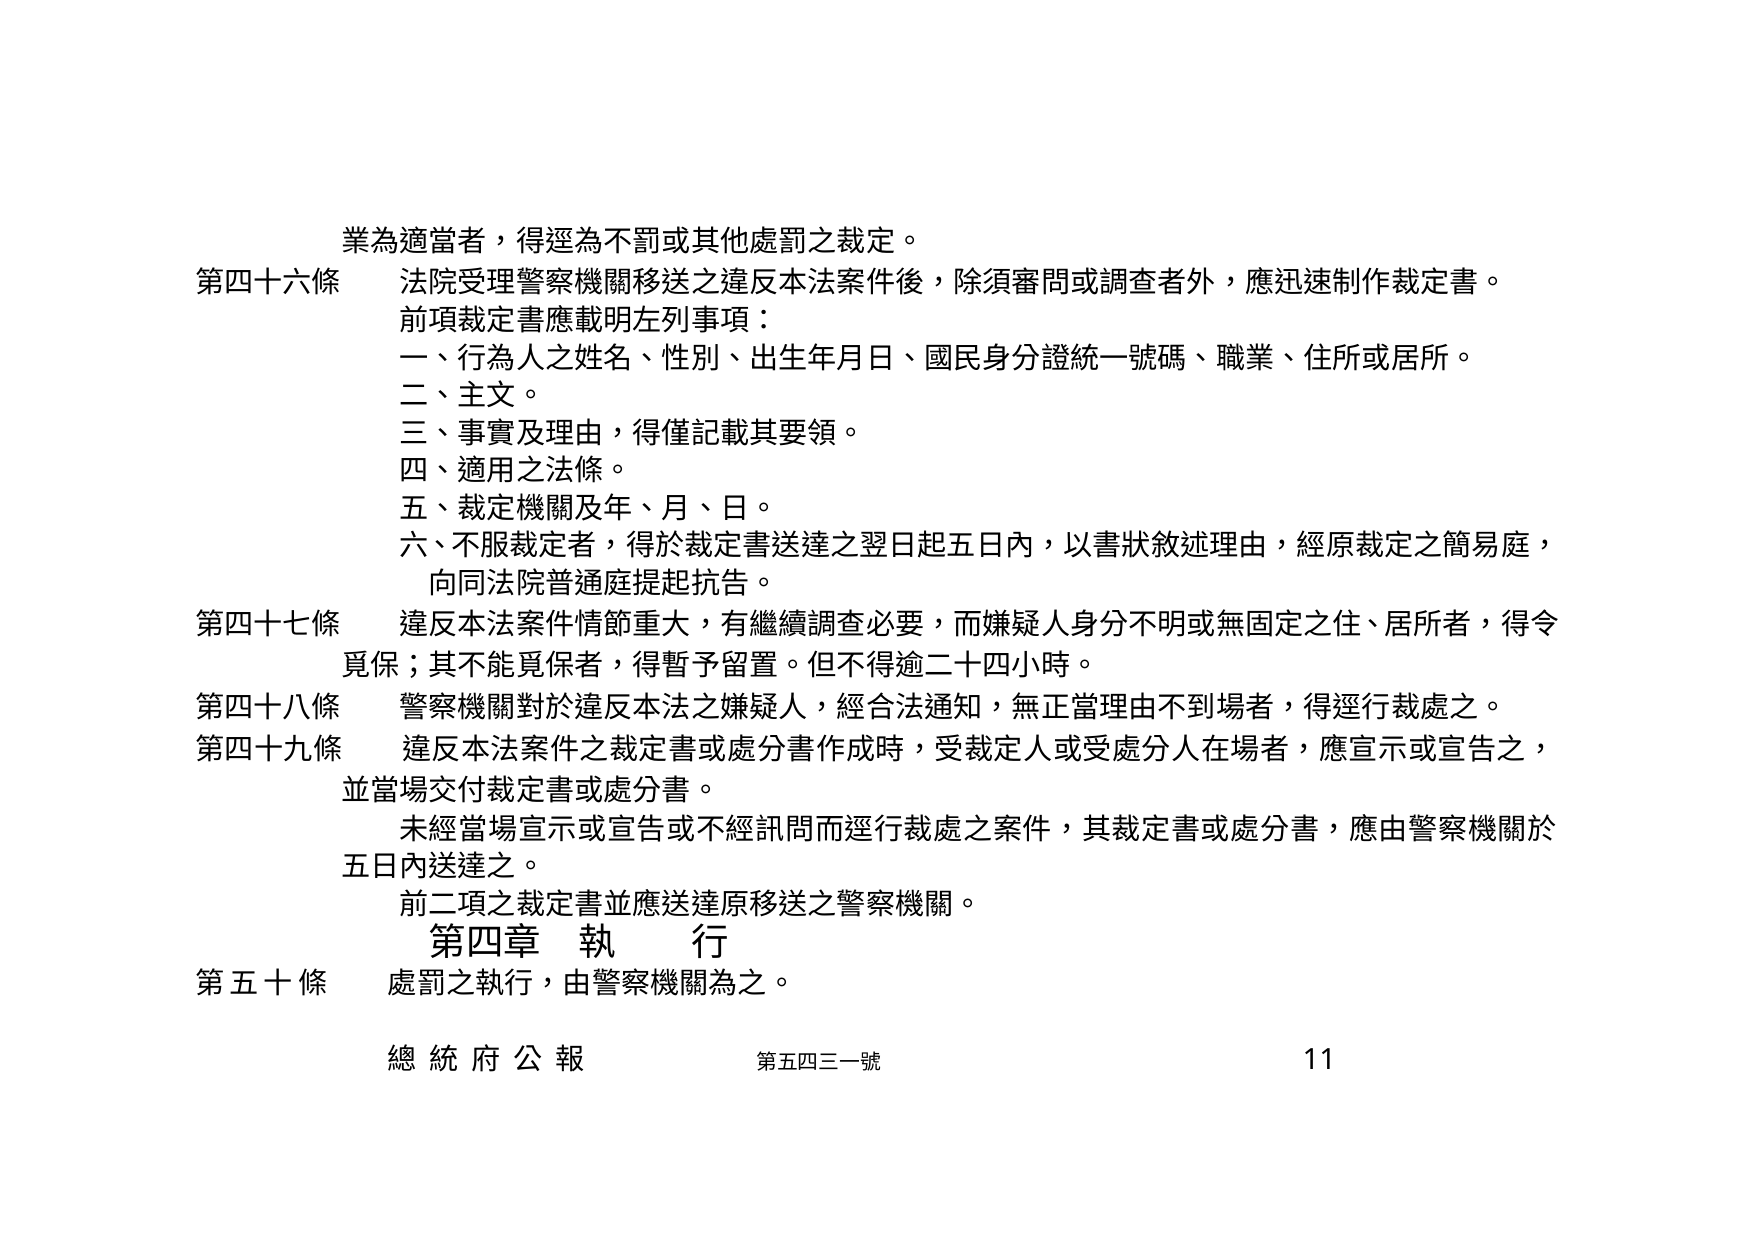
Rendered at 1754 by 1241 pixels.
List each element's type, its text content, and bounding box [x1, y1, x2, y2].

text 前二項之裁定書並應送達原移送之警察機關。 [341, 884, 1559, 922]
text 四、適用之法條。 [399, 451, 1559, 488]
text 第四十六條 法院受理警察機關移送之違反本法案件後，除須審問或調查者外，應迅速制作裁定書。 [195, 259, 1559, 301]
text 第四十九條 違反本法案件之裁定書或處分書作成時，受裁定人或受處分人在場者，應宣示或宣告之，並當場交付裁定書或處分書。 [195, 726, 1559, 809]
text 五、裁定機關及年、月、日。 [399, 488, 1559, 526]
text 未經當場宣示或宣告或不經訊問而逕行裁處之案件，其裁定書或處分書，應由警察機關於五日內送達之。 [341, 809, 1559, 884]
text 業為適當者，得逕為不罰或其他處罰之裁定。 [341, 222, 1559, 259]
text 二、主文。 [399, 376, 1559, 413]
text 前項裁定書應載明左列事項： [341, 301, 1559, 338]
text 第四十八條 警察機關對於違反本法之嫌疑人，經合法通知，無正當理由不到場者，得逕行裁處之。 [195, 684, 1559, 726]
text 第四十七條 違反本法案件情節重大，有繼續調查必要，而嫌疑人身分不明或無固定之住、居所者，得令覓保；其不能覓保者，得暫予留置。但不得逾二十四小時。 [195, 601, 1559, 684]
text 六、不服裁定者，得於裁定書送達之翌日起五日內，以書狀敘述理由，經原裁定之簡易庭，向同法院普通庭提起抗告。 [399, 526, 1559, 601]
text 三、事實及理由，得僅記載其要領。 [399, 413, 1559, 451]
text 第四章 執 行 [428, 922, 1559, 963]
text 第五十條 處罰之執行，由警察機關為之。 [195, 963, 1559, 1001]
text 一、行為人之姓名、性別、出生年月日、國民身分證統一號碼、職業、住所或居所。 [399, 338, 1559, 376]
